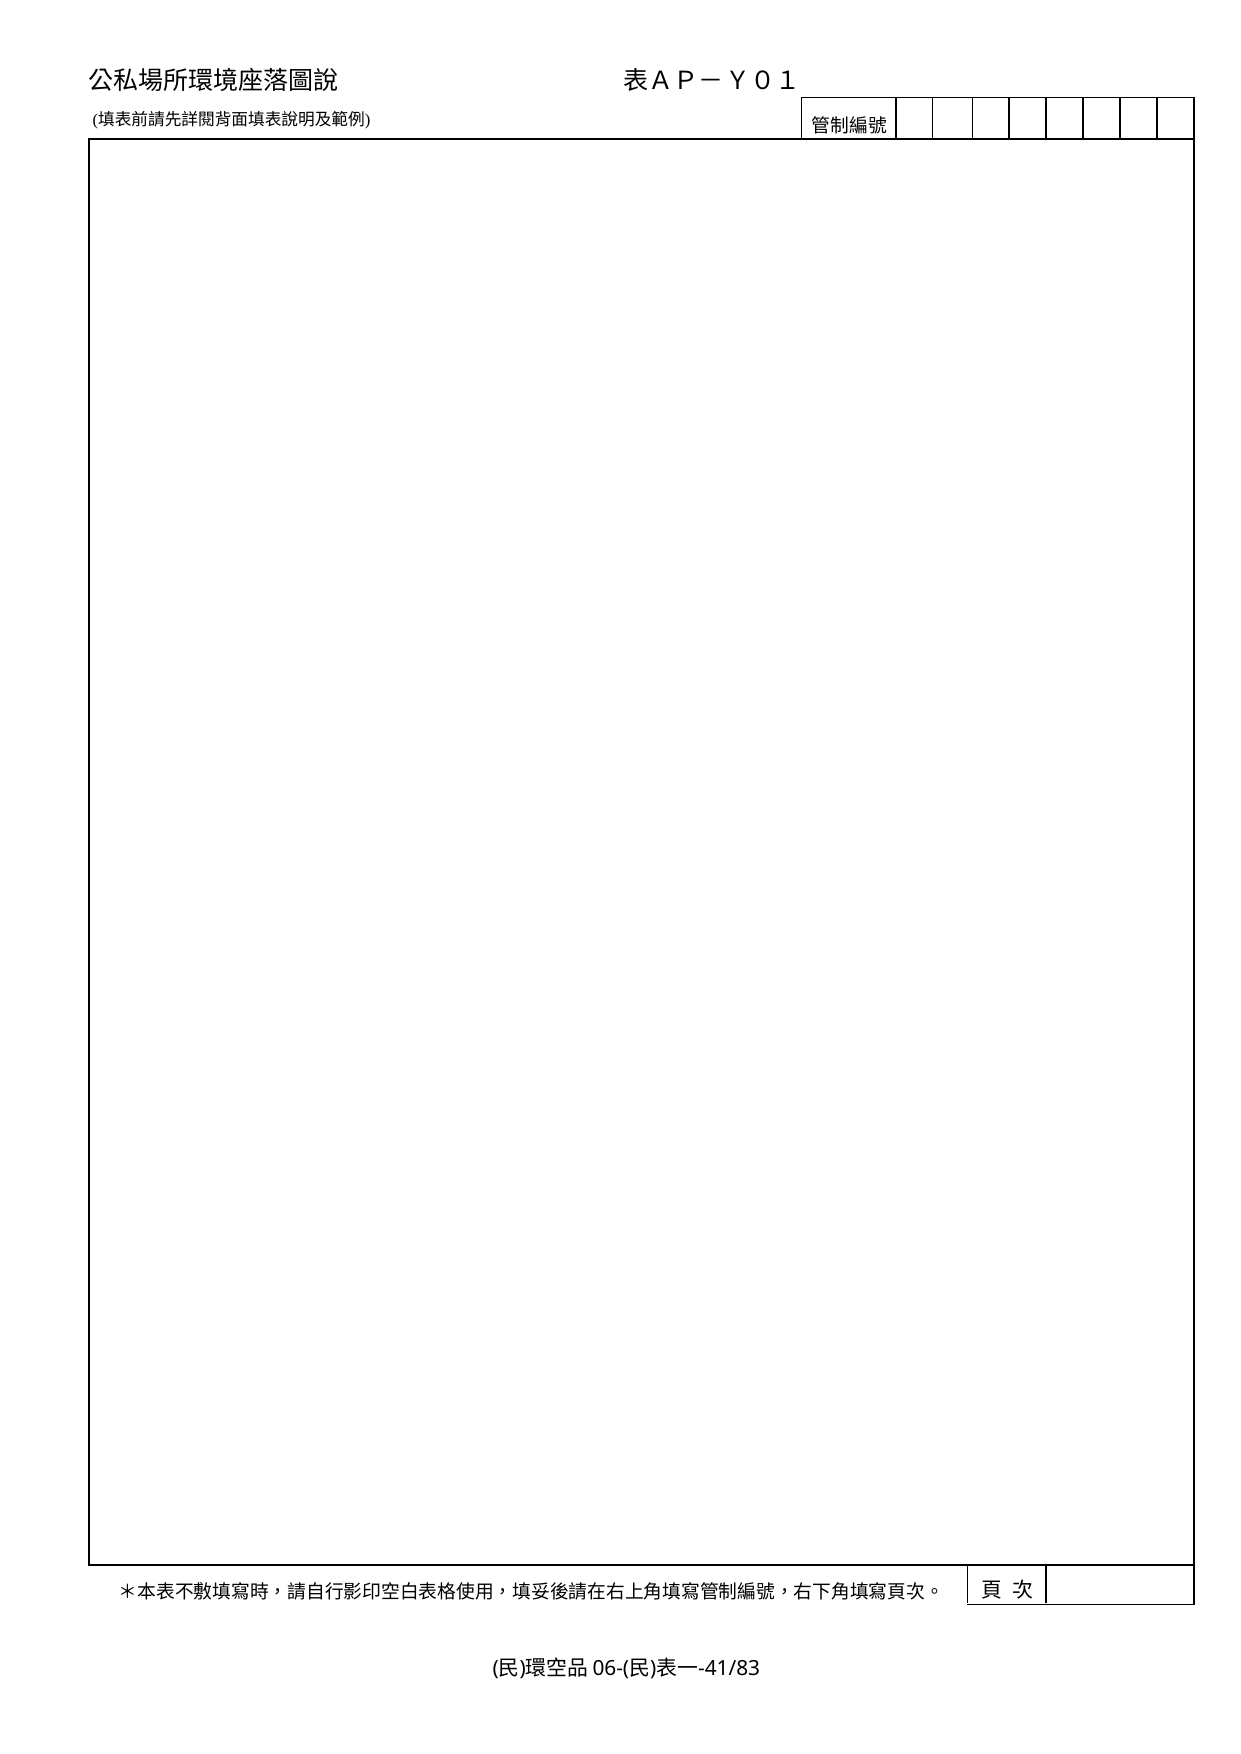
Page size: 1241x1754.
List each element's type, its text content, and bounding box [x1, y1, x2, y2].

table_header [1047, 98, 1082, 138]
table_cell [89, 1566, 94, 1603]
table_header (填表前請先詳閱背面填表說明及範例) [89, 97, 801, 138]
table_header [1121, 98, 1156, 138]
table_header [1010, 98, 1045, 138]
table_header [933, 98, 972, 138]
table_header [973, 98, 1008, 138]
table_cell 頁 次 [968, 1566, 1045, 1603]
table_header 管制編號 [802, 98, 895, 138]
table_cell [90, 140, 1193, 1564]
table_cell [1047, 1566, 1193, 1603]
table_header [1158, 98, 1193, 138]
table_cell ＊本表不敷填寫時，請自行影印空白表格使用，填妥後請在右上角填寫管制編號，右下角填寫頁次。 [94, 1566, 967, 1603]
table_header [1084, 98, 1119, 138]
table_header [897, 98, 932, 138]
text 公私場所環境座落圖說 表ＡＰ－Ｙ０１ [89, 59, 1163, 97]
